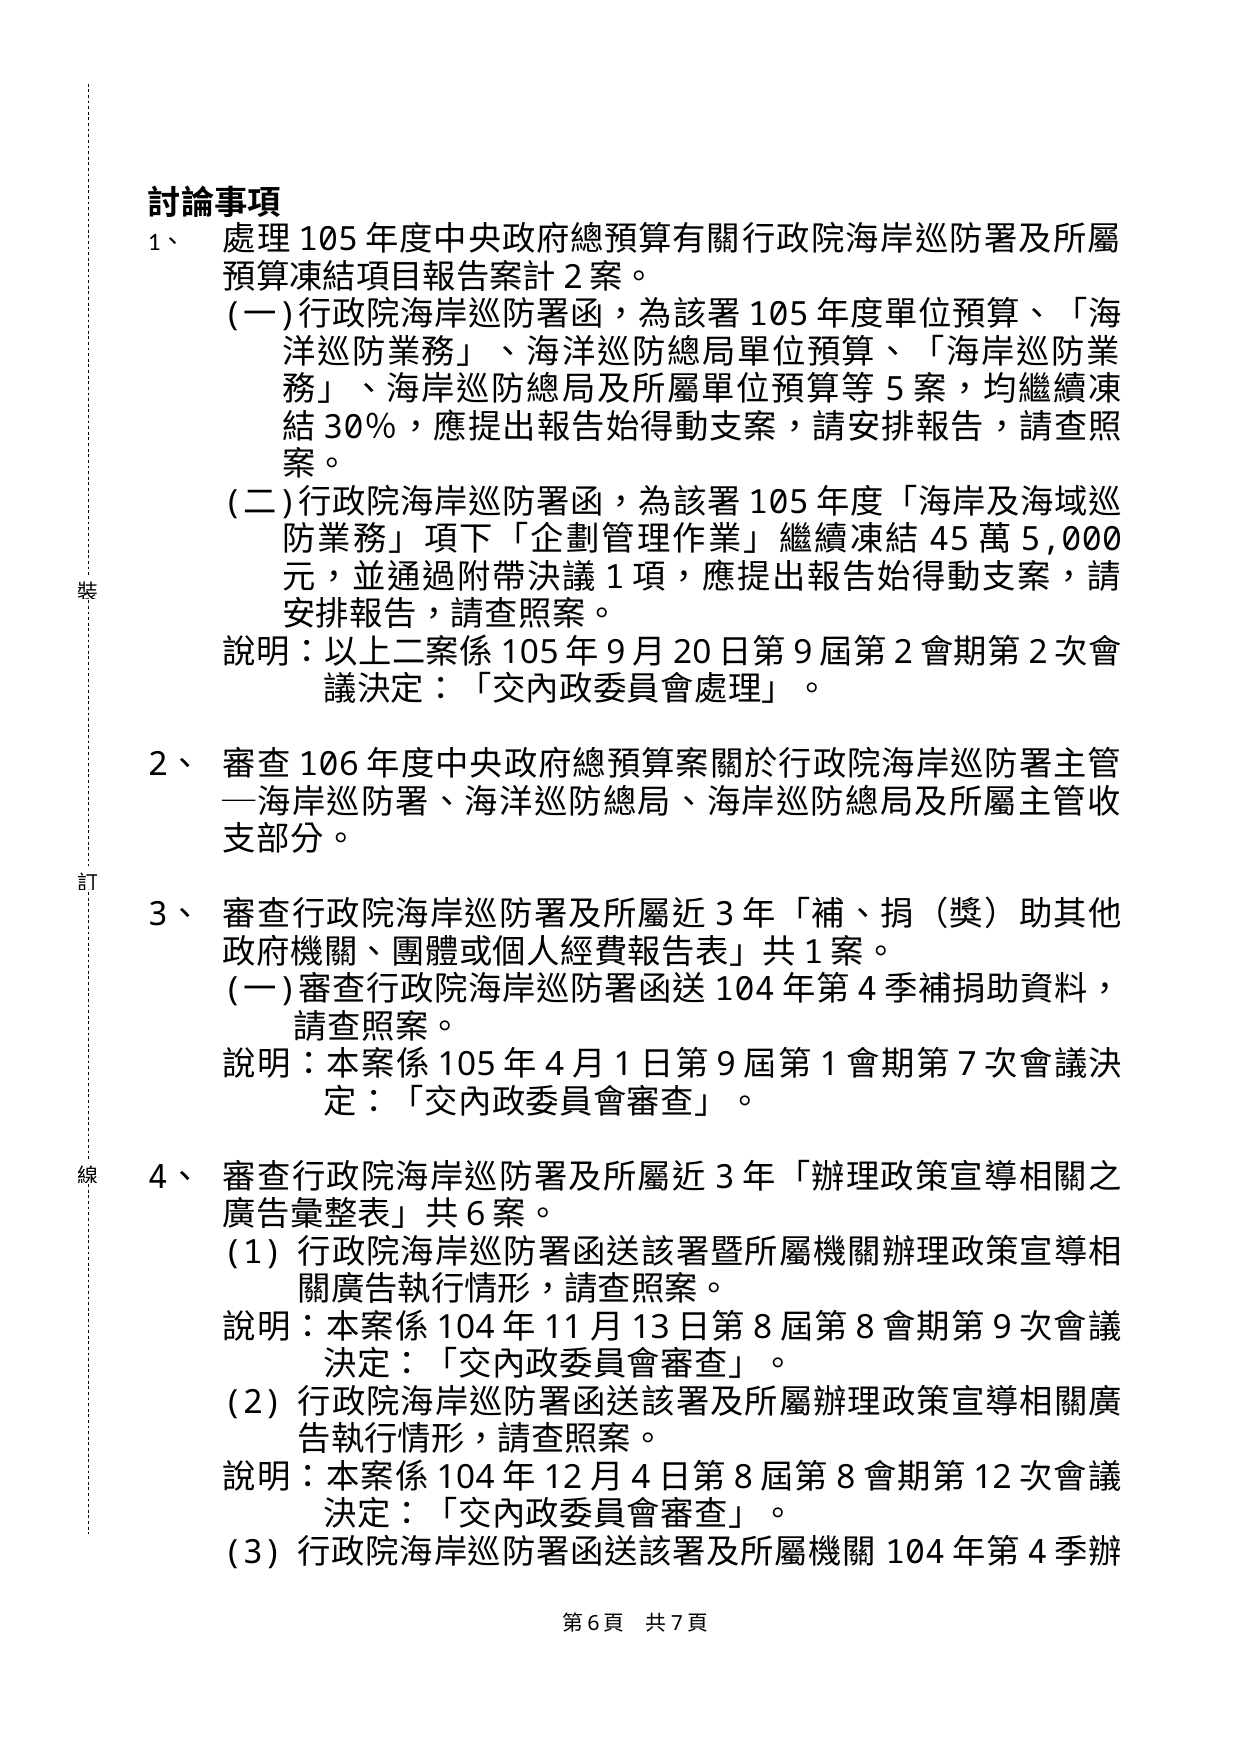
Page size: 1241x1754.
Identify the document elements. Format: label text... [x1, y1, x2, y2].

text 說明：本案係104年11月13日第8屆第8會期第9次會議決定：「交內政委員會審查」。 [223, 1308, 1122, 1383]
list 審查106年度中央政府總預算案關於行政院海岸巡防署主管─海岸巡防署、海洋巡防總局、海岸巡防總局及所屬主管收支部分。 [148, 746, 1122, 858]
text 說明：本案係105年4月1日第9屆第1會期第7次會議決定：「交內政委員會審查」。 [223, 1046, 1122, 1121]
text (一)行政院海岸巡防署函，為該署105年度單位預算、「海洋巡防業務」、海洋巡防總局單位預算、「海岸巡防業務」、海岸巡防總局及所屬單位預算等5案，均繼續凍結30％，應提出報告始得動支案，請安排報告，請查照案。 [223, 296, 1122, 483]
list 行政院海岸巡防署函送該署及所屬機關104年第4季辦 [223, 1533, 1122, 1571]
text 討論事項 [148, 158, 1122, 221]
text (一)審查行政院海岸巡防署函送104年第4季補捐助資料，請查照案。 [223, 971, 1122, 1046]
list 審查行政院海岸巡防署及所屬近3年「辦理政策宣導相關之廣告彙整表」共6案。 [148, 1158, 1122, 1233]
text 說明：本案係104年12月4日第8屆第8會期第12次會議決定：「交內政委員會審查」。 [223, 1458, 1122, 1533]
text 說明：以上二案係105年9月20日第9屆第2會期第2次會議決定：「交內政委員會處理」。 [223, 633, 1122, 708]
list 行政院海岸巡防署函送該署暨所屬機關辦理政策宣導相關廣告執行情形，請查照案。 [223, 1233, 1122, 1308]
list 行政院海岸巡防署函送該署及所屬辦理政策宣導相關廣告執行情形，請查照案。 [223, 1383, 1122, 1458]
text (二)行政院海岸巡防署函，為該署105年度「海岸及海域巡防業務」項下「企劃管理作業」繼續凍結45萬5,000元，並通過附帶決議1項，應提出報告始得動支案，請安排報告，請查照案。 [223, 483, 1122, 633]
list 處理105年度中央政府總預算有關行政院海岸巡防署及所屬預算凍結項目報告案計2案。 [148, 221, 1122, 296]
list 審查行政院海岸巡防署及所屬近3年「補、捐（獎）助其他政府機關、團體或個人經費報告表」共1案。 [148, 896, 1122, 971]
